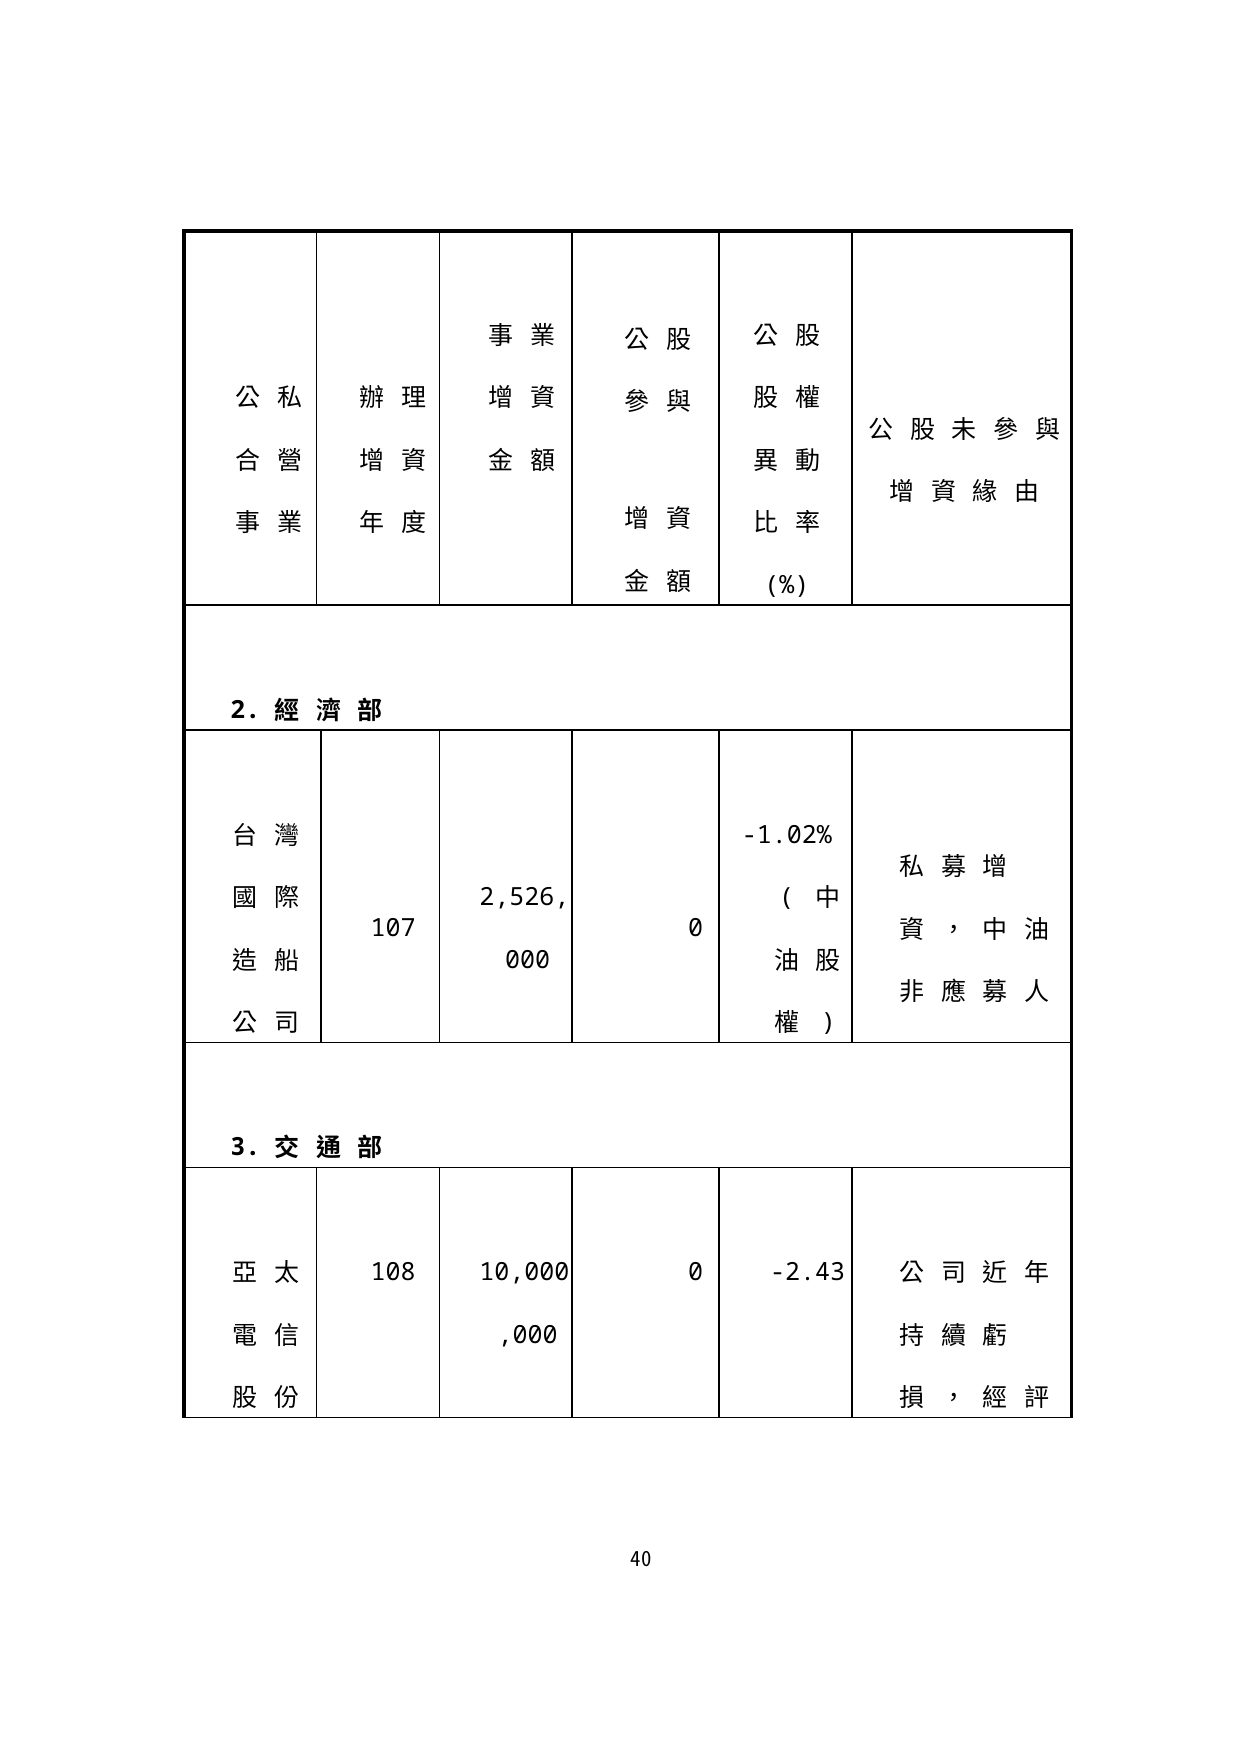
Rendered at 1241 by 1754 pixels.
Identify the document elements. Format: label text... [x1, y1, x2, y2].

table_cell 3.交通部 [186, 1043, 1070, 1167]
table_cell -2.43 [720, 1168, 851, 1417]
table_header 公股股權異動比率(%) [720, 233, 851, 604]
table_cell 108 [317, 1168, 439, 1417]
table_cell 2.經濟部 [186, 606, 1070, 729]
table_cell 0 [573, 1168, 718, 1417]
table_header 事業增資 金額 [440, 233, 571, 604]
table_header 公股參與 增資金額 [573, 233, 718, 604]
table_cell 0 [573, 731, 718, 1042]
table_cell 台灣國際造船公司 [186, 731, 320, 1042]
table_cell 2,526,000 [440, 731, 571, 1042]
table_cell 公司近年持續虧損，經評 [853, 1168, 1070, 1417]
table_header 辦理增資年度 [317, 233, 439, 604]
table_cell -1.02% (中油股權) [720, 731, 851, 1042]
table_cell 107 [322, 731, 439, 1042]
table_header 公私合營事業 [186, 233, 316, 604]
table_cell 亞太電信股份 [186, 1168, 316, 1417]
table_cell 10,000,000 [440, 1168, 571, 1417]
table_header 公股未參與增資緣由 [853, 233, 1070, 604]
table_cell 私募增資，中油非應募人 [853, 731, 1070, 1042]
